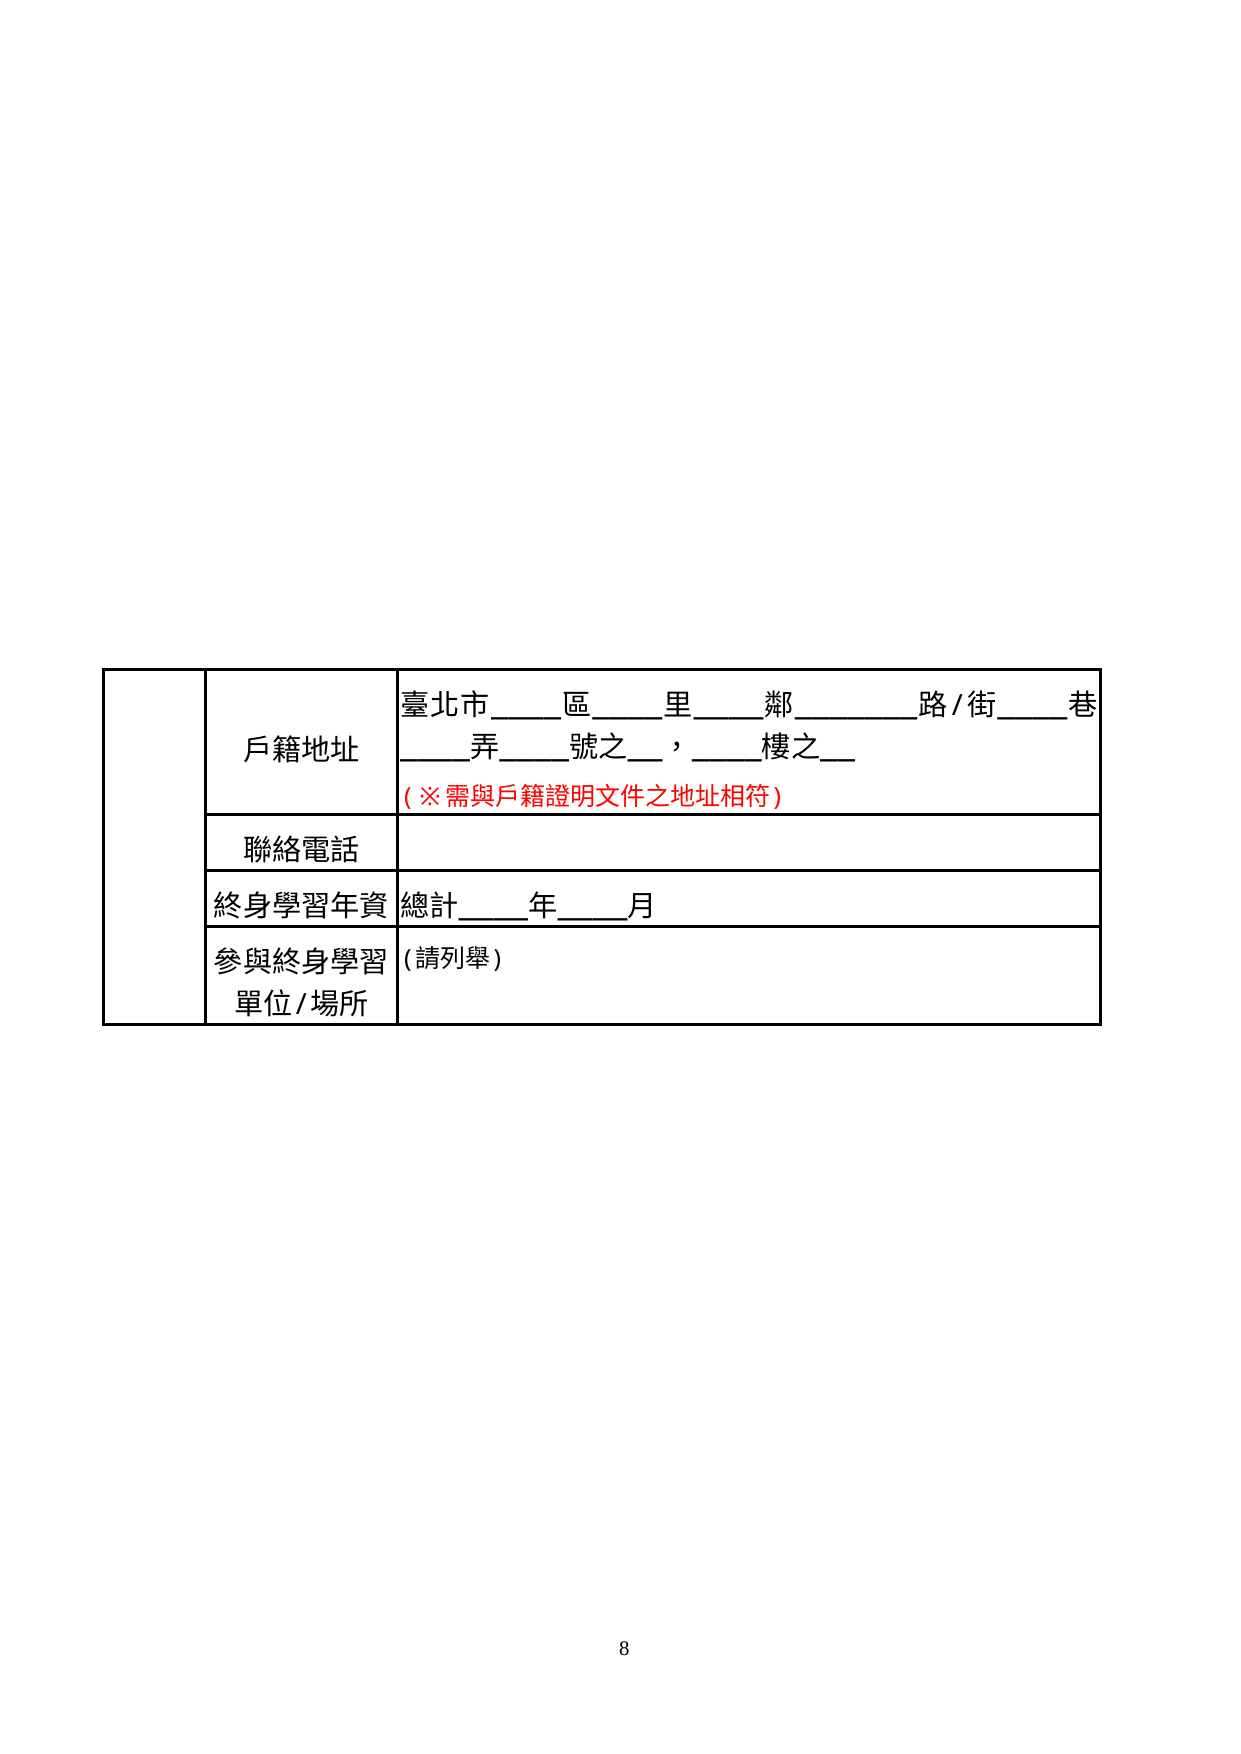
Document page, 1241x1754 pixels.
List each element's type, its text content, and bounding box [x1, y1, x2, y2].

table_header [105, 671, 204, 1023]
table_cell 參與終身學習單位/場所 [207, 928, 396, 1023]
table_cell 臺北市____區____里____鄰_______路/街____巷____弄____號之__，____樓之__ (※需與戶籍證明文件之地址相符) [399, 671, 1099, 813]
table_cell (請列舉) [399, 928, 1099, 1023]
table_cell 總計____年____月 [399, 872, 1099, 925]
table_cell 聯絡電話 [207, 816, 396, 869]
table_cell 戶籍地址 [207, 671, 396, 813]
table_cell [399, 816, 1099, 869]
table_cell 終身學習年資 [207, 872, 396, 925]
